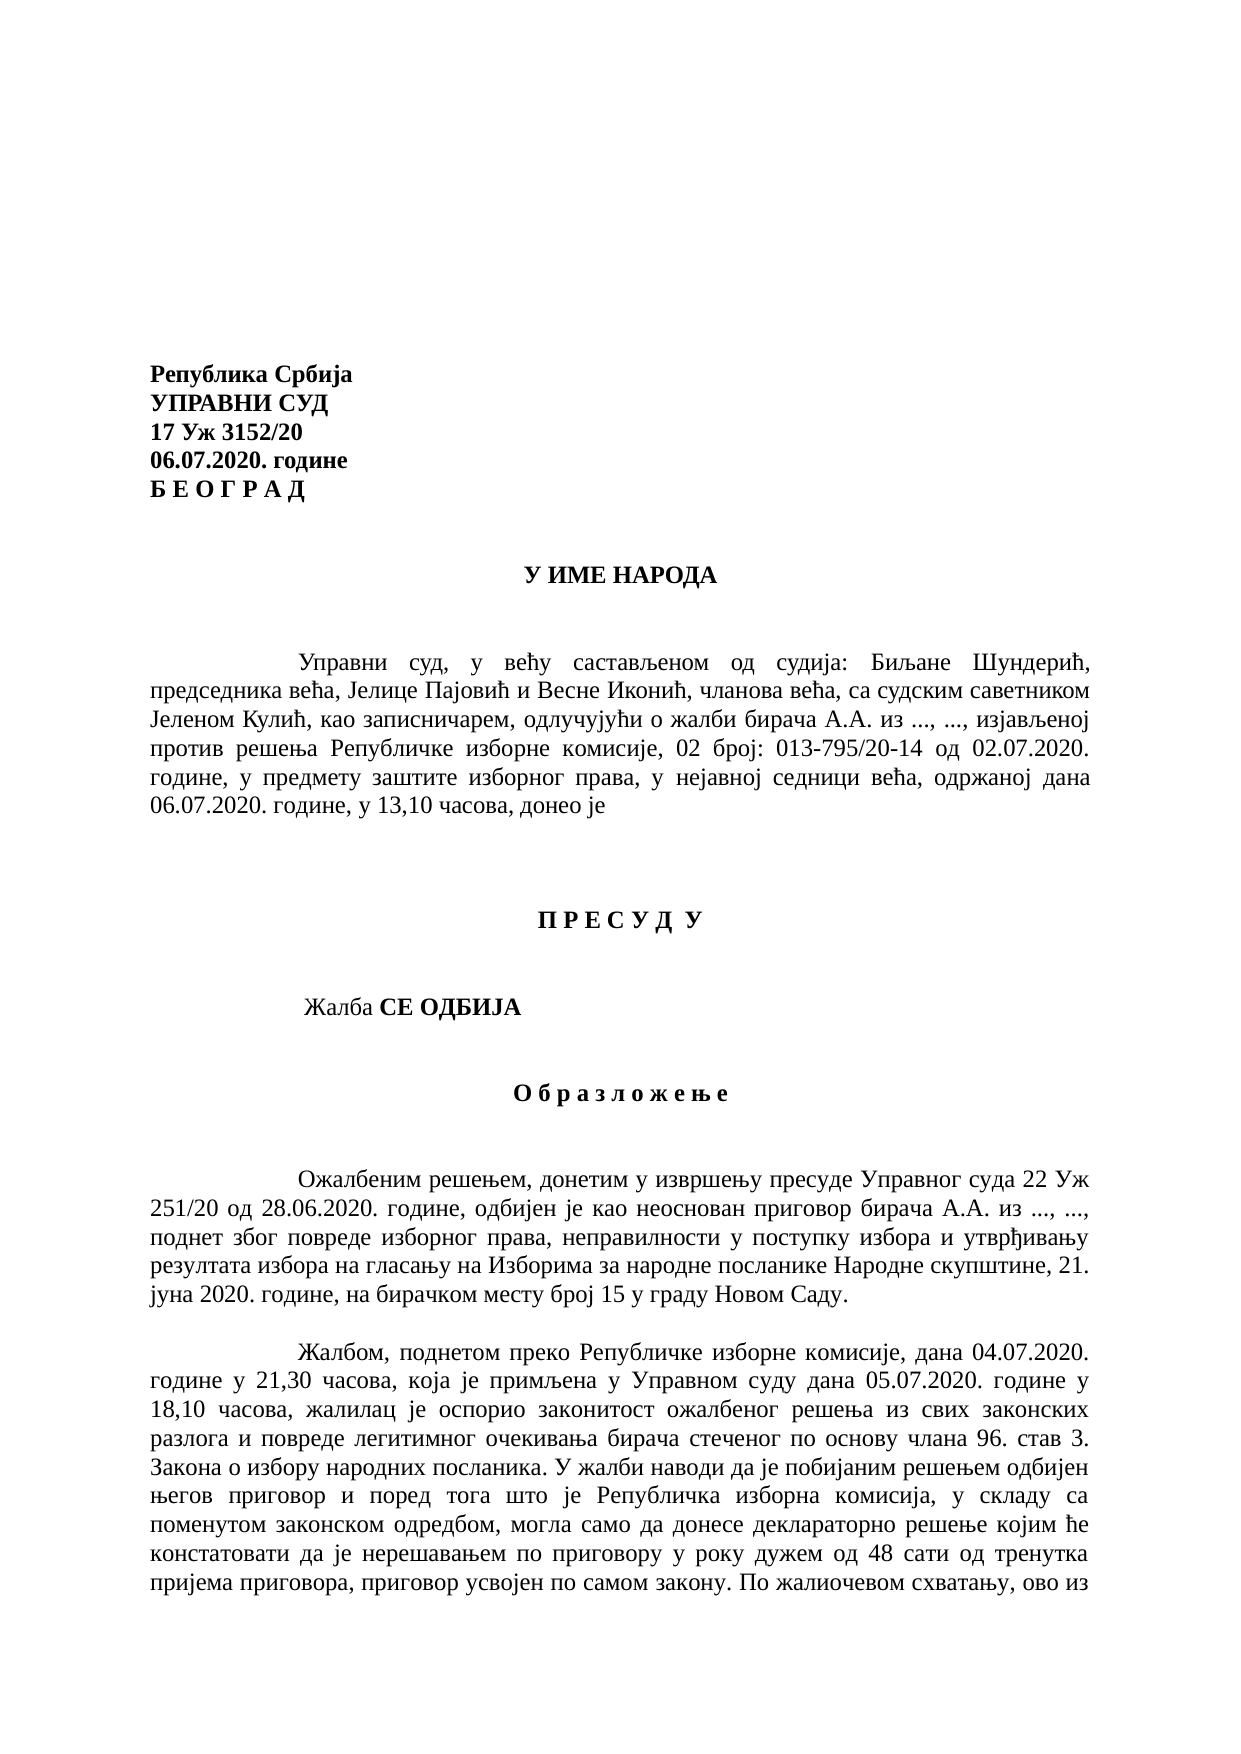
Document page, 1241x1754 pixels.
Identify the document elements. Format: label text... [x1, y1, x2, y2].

text Управни суд, у већу састављеном од судија: Биљане Шундерић, председника већа, Јелице Пајовић и Весне Иконић, чланова већа, са судским саветником Јеленом Кулић, као записничарем, одлучујући о жалби бирача A.A. из ..., ..., изјављеној против решења Републичке изборне комисије, 02 број: 013-795/20-14 од 02.07.2020. године, у предмету заштите изборног права, у нејавној седници већа, одржаној дана 06.07.2020. године, у 13,10 часова, донео је [150, 647, 1091, 819]
text Жалбом, поднетом преко Републичке изборне комисије, дана 04.07.2020. године у 21,30 часова, која је примљена у Управном суду дана 05.07.2020. године у 18,10 часова, жалилац је оспорио законитост ожалбеног решења из свих законских разлога и повреде легитимног очекивања бирача стеченог по основу члана 96. став 3. Закона о избору народних посланика. У жалби наводи да је побијаним решењем одбијен његов приговор и поред тога што је Републичка изборна комисија, у складу са поменутом законском одредбом, могла само да донесе деклараторно решење којим ће констатовати да је нерешавањем по приговору у року дужем од 48 сати од тренутка пријема приговора, приговор усвојен по самом закону. По жалиочевом схватању, ово из [150, 1337, 1091, 1595]
text Република Србија [150, 148, 1091, 388]
text П Р Е С У Д У [150, 905, 1091, 934]
text О б р а з л о ж е њ е [150, 1078, 1091, 1107]
text Жалба СЕ ОДБИЈА [150, 992, 1091, 1020]
text Ожалбеним решењем, донетим у извршењу пресуде Управног суда 22 Уж 251/20 од 28.06.2020. године, одбијен је као неоснован приговор бирача A.A. из ..., ..., поднет због повреде изборног права, неправилности у поступку избора и утврђивању резултата избора на гласању на Изборима за народне посланике Народне скупштине, 21. јуна 2020. године, на бирачком месту број 15 у граду Новом Саду. [150, 1164, 1091, 1308]
text У ИМЕ НАРОДА [150, 560, 1091, 589]
text Б Е О Г Р А Д [150, 474, 1091, 503]
text 17 Уж 3152/20 [150, 417, 1091, 445]
text 06.07.2020. године [150, 445, 1091, 474]
text УПРАВНИ СУД [150, 388, 1091, 417]
